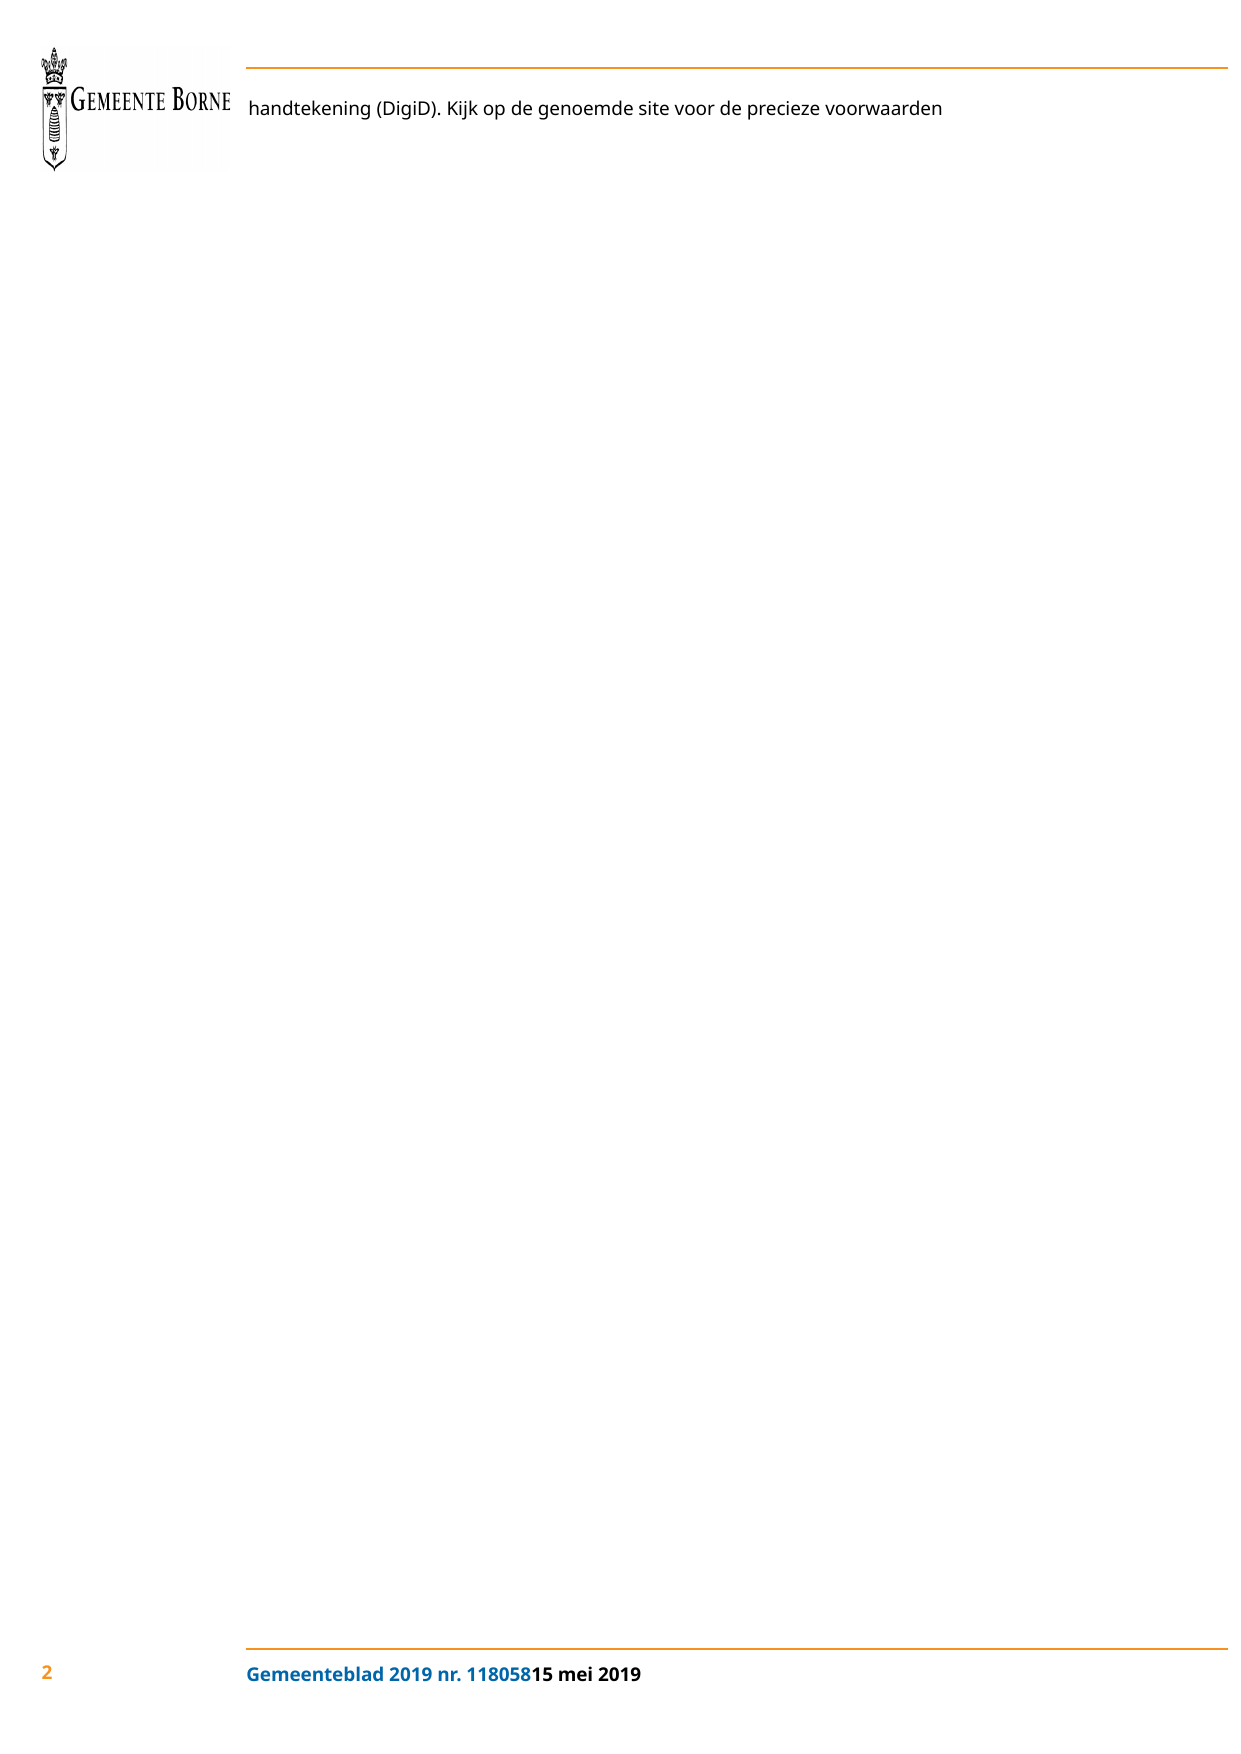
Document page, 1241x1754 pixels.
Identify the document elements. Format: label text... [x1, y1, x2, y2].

text handtekening (DigiD). Kijk op de genoemde site voor de precieze voorwaarden [248, 95, 1152, 121]
picture [41, 47, 231, 172]
